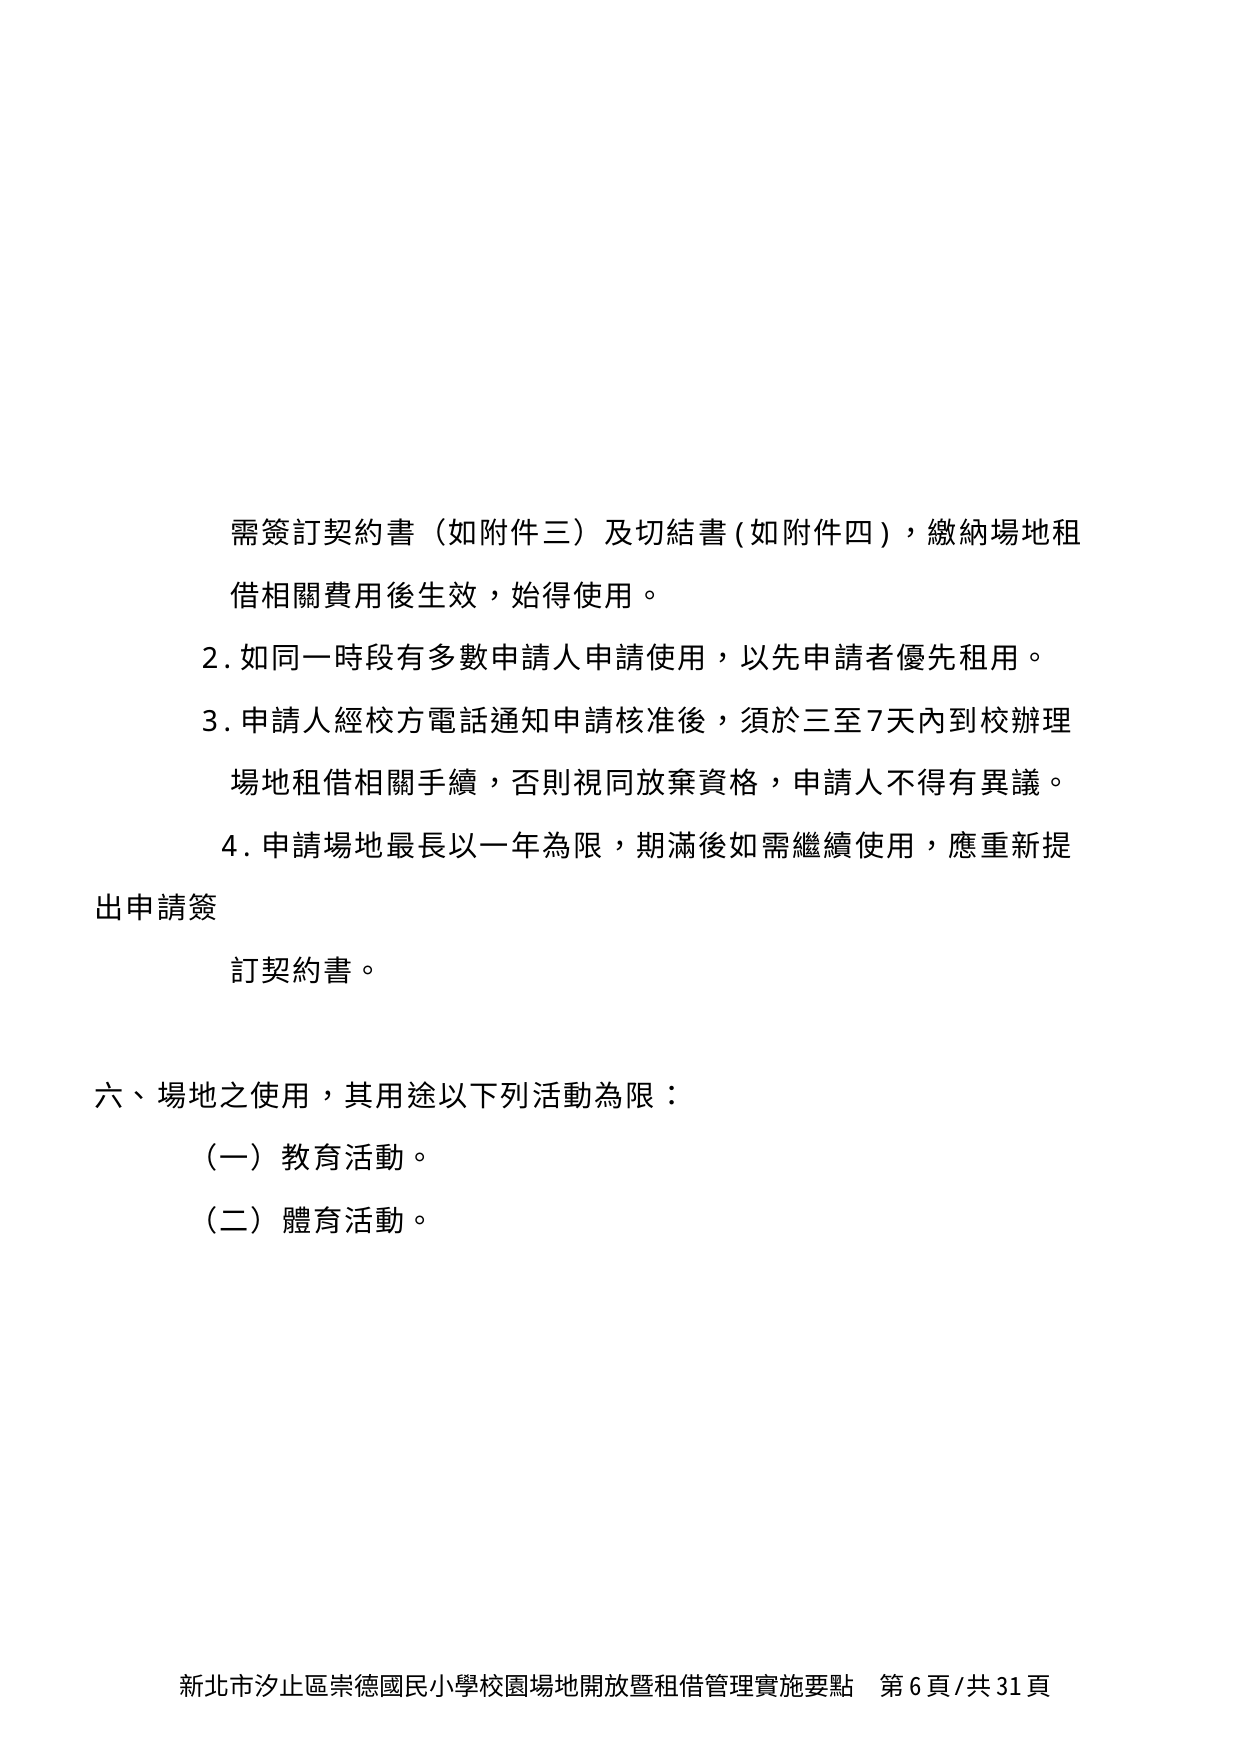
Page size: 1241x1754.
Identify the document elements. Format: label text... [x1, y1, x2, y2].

text 4.申請場地最長以一年為限，期滿後如需繼續使用，應重新提出申請簽 [93, 802, 1103, 927]
text 訂契約書。 [226, 927, 1103, 989]
text 六、場地之使用，其用途以下列活動為限： [93, 1052, 1103, 1114]
text （二）體育活動。 [93, 1177, 1103, 1239]
text 需簽訂契約書（如附件三）及切結書(如附件四)，繳納場地租借相關費用後生效，始得使用。 [196, 489, 1103, 614]
text 3.申請人經校方電話通知申請核准後，須於三至7天內到校辦理場地租借相關手續，否則視同放棄資格，申請人不得有異議。 [196, 677, 1103, 802]
text 2.如同一時段有多數申請人申請使用，以先申請者優先租用。 [196, 614, 1103, 677]
text （一）教育活動。 [93, 1114, 1103, 1177]
